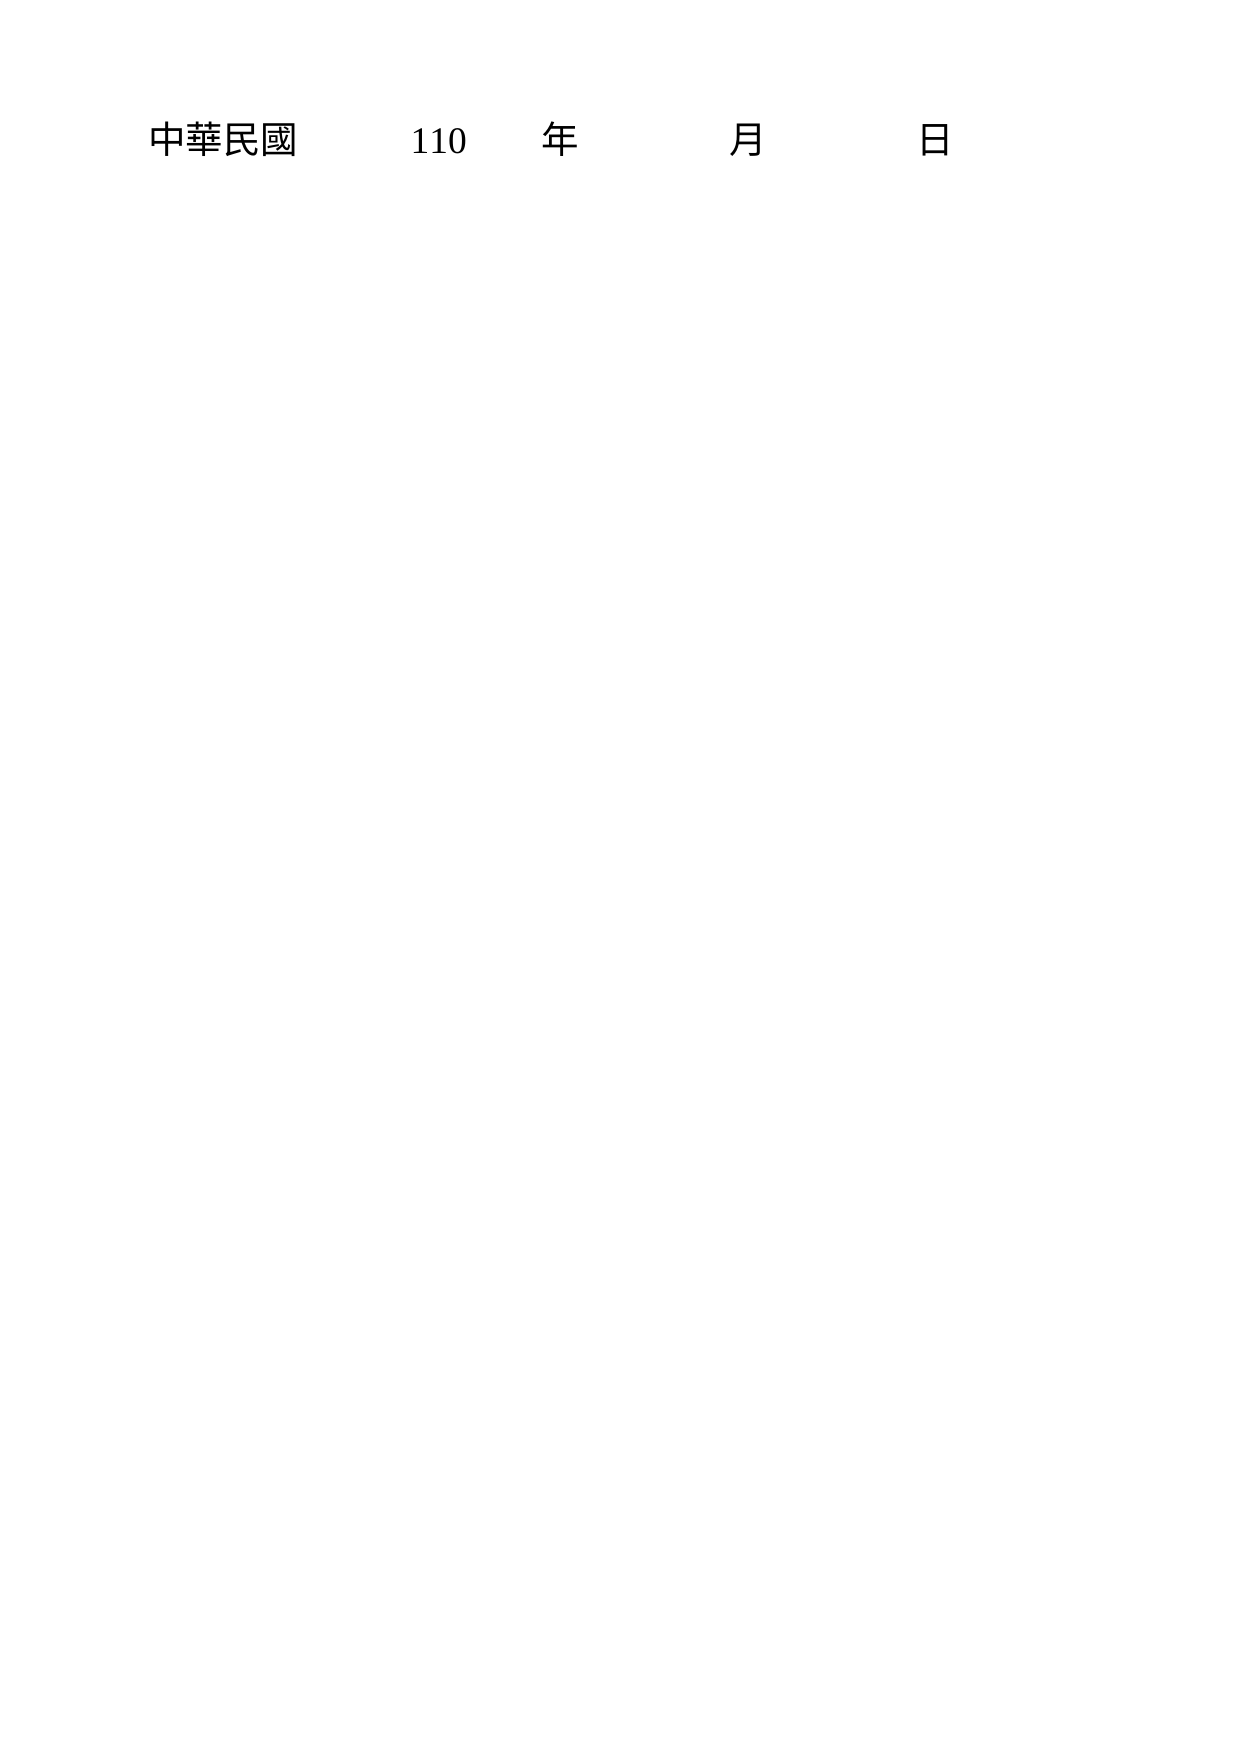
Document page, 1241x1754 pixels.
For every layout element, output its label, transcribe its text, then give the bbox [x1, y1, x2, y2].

text 中華民國 110 年 月 日 [118, 96, 984, 158]
